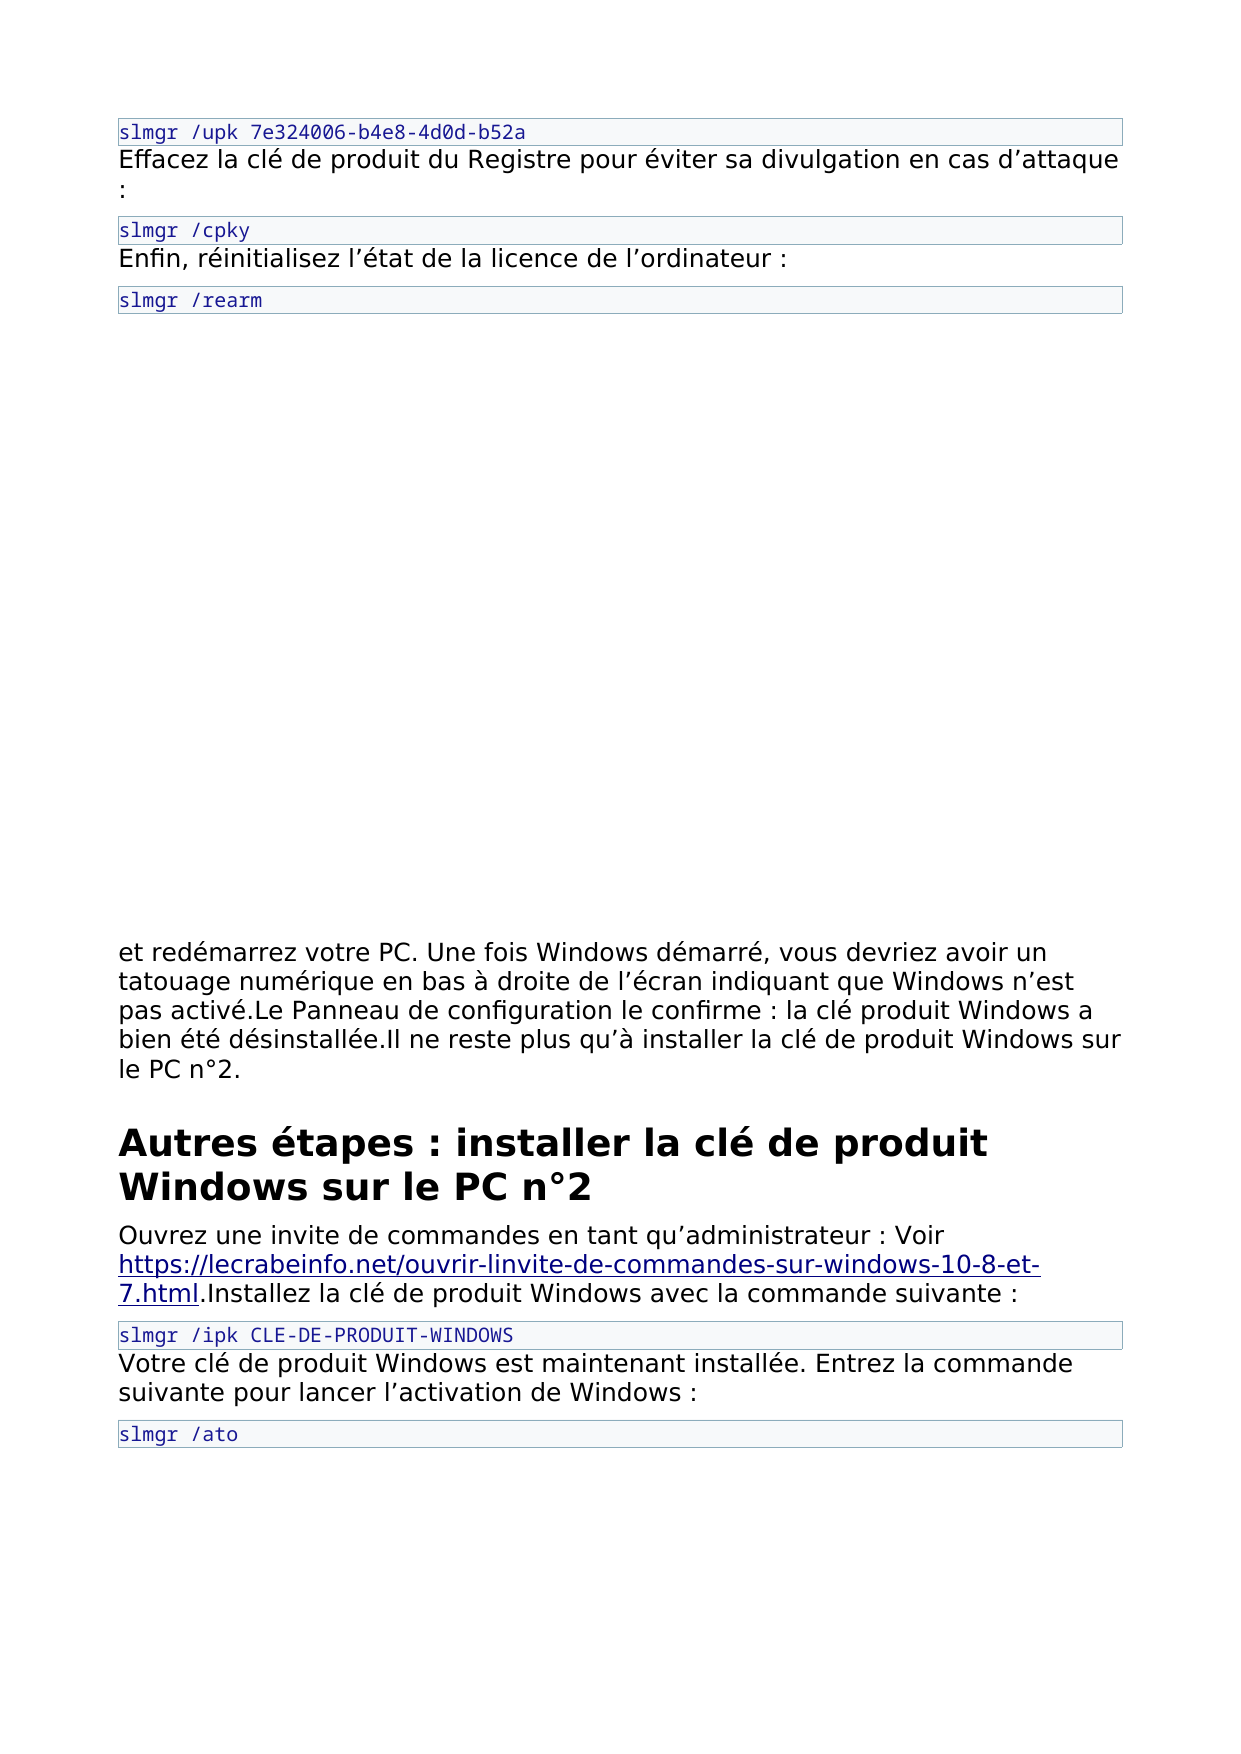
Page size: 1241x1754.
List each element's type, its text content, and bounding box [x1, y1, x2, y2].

text et redémarrez votre PC. Une fois Windows démarré, vous devriez avoir un tatouage numérique en bas à droite de l’écran indiquant que Windows n’est pas activé.Le Panneau de configuration le confirme : la clé produit Windows a bien été désinstallée.Il ne reste plus qu’à installer la clé de produit Windows sur le PC n°2. [118, 314, 1122, 1084]
text Enfin, réinitialisez l’état de la licence de l’ordinateur : [118, 245, 1122, 273]
subtitle Autres étapes : installer la clé de produit Windows sur le PC n°2 [118, 1121, 1122, 1209]
text slmgr /ipk CLE-DE-PRODUIT-WINDOWS [119, 1322, 1122, 1349]
text Effacez la clé de produit du Registre pour éviter sa divulgation en cas d’attaque : [118, 146, 1122, 204]
text Votre clé de produit Windows est maintenant installée. Entrez la commande suivante pour lancer l’activation de Windows : [118, 1350, 1122, 1407]
text slmgr /ato [119, 1421, 1122, 1447]
text slmgr /rearm [119, 287, 1122, 313]
text Ouvrez une invite de commandes en tant qu’administrateur : Voir https://lecrabeinfo.net/ouvrir-linvite-de-commandes-sur-windows-10-8-et-7.html.Installez la clé de produit Windows avec la commande suivante : [118, 1221, 1122, 1309]
text slmgr /cpky [119, 217, 1122, 244]
text slmgr /upk 7e324006-b4e8-4d0d-b52a [119, 119, 1122, 145]
